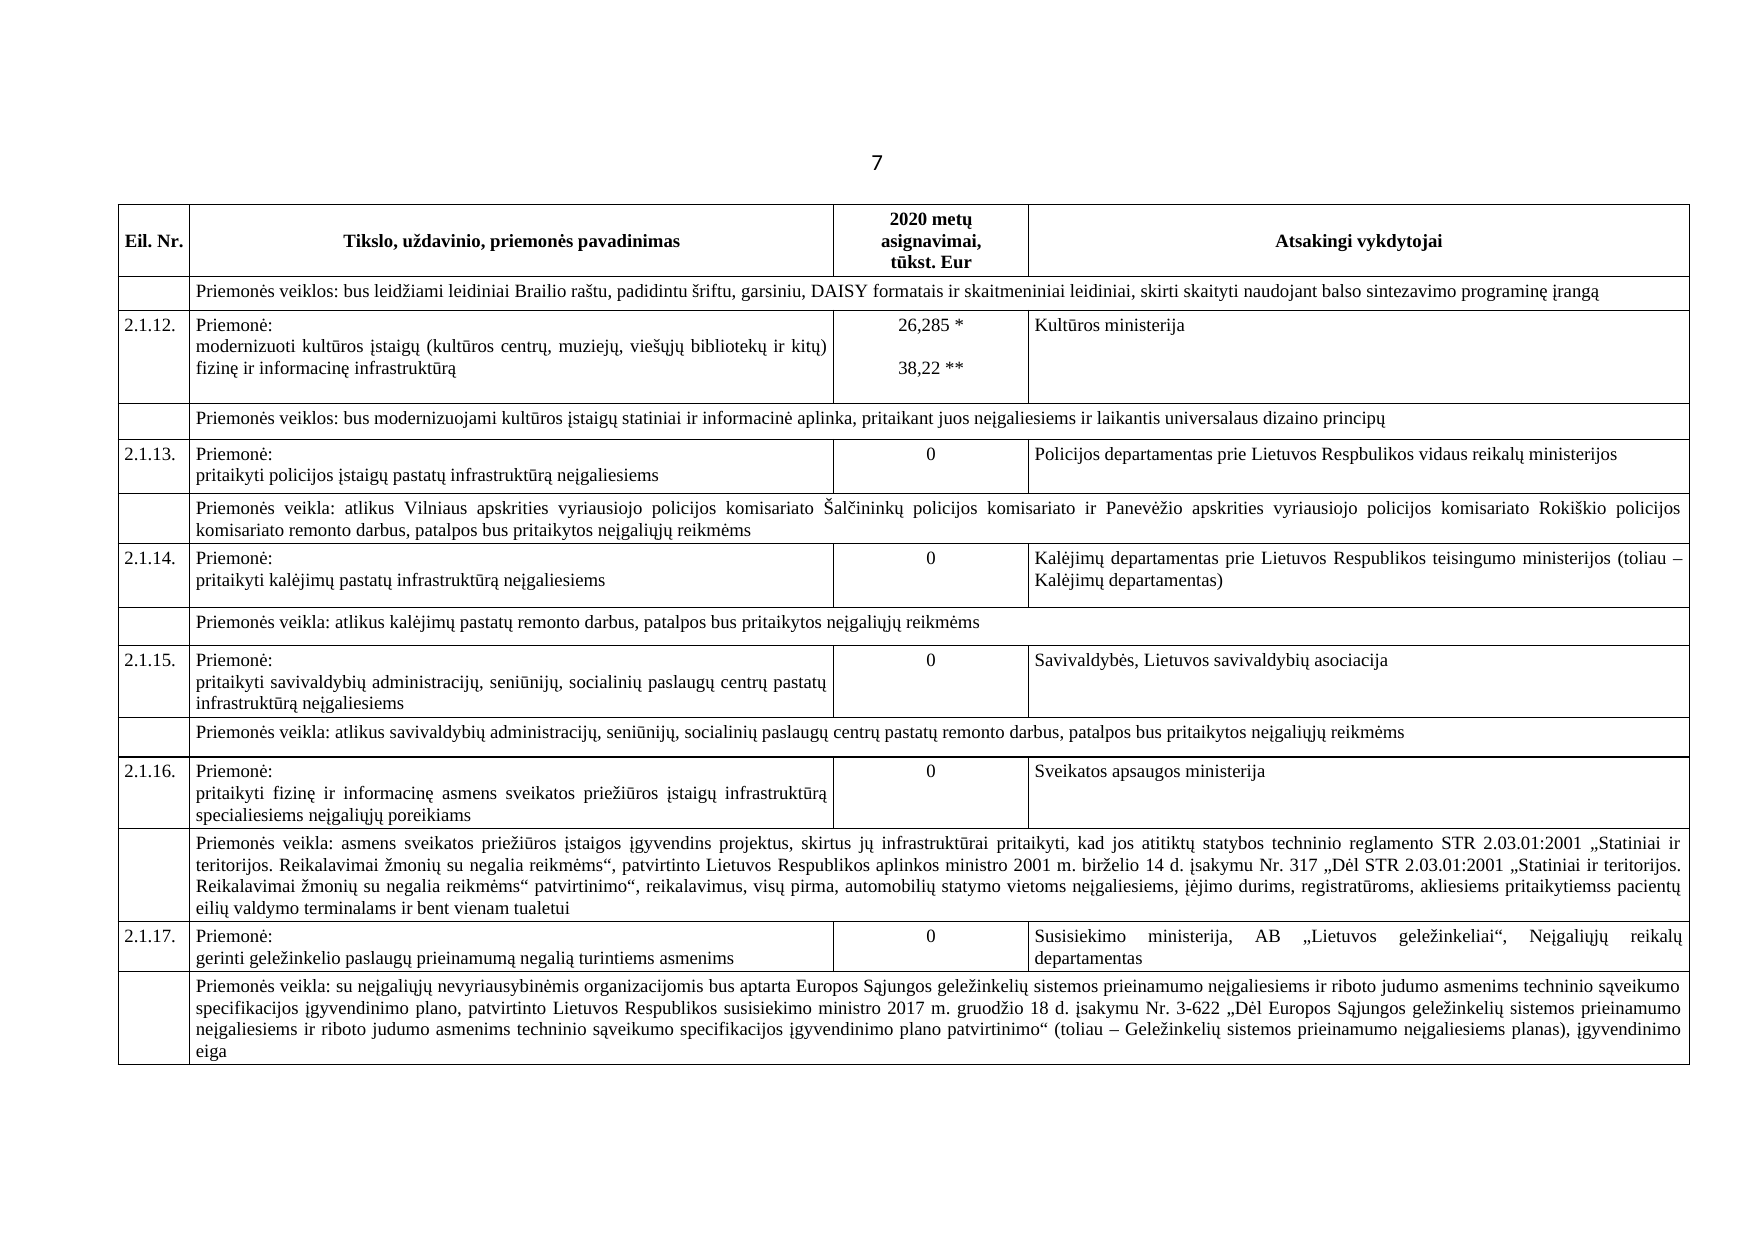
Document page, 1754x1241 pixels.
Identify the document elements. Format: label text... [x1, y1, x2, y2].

table_cell [119, 608, 189, 645]
table_cell 0 [834, 758, 1028, 828]
table_cell 0 [834, 922, 1028, 971]
table_cell Priemonės veiklos: bus leidžiami leidiniai Brailio raštu, padidintu šriftu, garsiniu, DAISY formatais ir skaitmeniniai leidiniai, skirti skaityti naudojant balso sintezavimo programinę įrangą [190, 277, 1689, 309]
table_cell 0 [834, 544, 1028, 607]
table_cell [119, 494, 189, 543]
table_header Eil. Nr. [119, 205, 189, 276]
table_cell [119, 404, 189, 439]
table_cell 0 [834, 646, 1028, 717]
table_cell Kultūros ministerija [1029, 311, 1689, 403]
table_cell [119, 718, 189, 756]
table_cell Priemonė: pritaikyti policijos įstaigų pastatų infrastruktūrą neįgaliesiems [190, 440, 833, 493]
table_cell Priemonė: pritaikyti savivaldybių administracijų, seniūnijų, socialinių paslaugų centrų pastatų infrastruktūrą neįgaliesiems [190, 646, 833, 717]
table_cell 2.1.12. [119, 311, 189, 403]
table_cell Priemonė: pritaikyti fizinę ir informacinę asmens sveikatos priežiūros įstaigų infrastruktūrą specialiesiems neįgaliųjų poreikiams [190, 758, 833, 828]
table_cell 2.1.14. [119, 544, 189, 607]
table_cell Priemonės veiklos: bus modernizuojami kultūros įstaigų statiniai ir informacinė aplinka, pritaikant juos neįgaliesiems ir laikantis universalaus dizaino principų [190, 404, 1689, 439]
table_cell 2.1.17. [119, 922, 189, 971]
table_cell 26,285 * 38,22 ** [834, 311, 1028, 403]
table_cell Priemonės veikla: asmens sveikatos priežiūros įstaigos įgyvendins projektus, skirtus jų infrastruktūrai pritaikyti, kad jos atitiktų statybos techninio reglamento STR 2.03.01:2001 „Statiniai ir teritorijos. Reikalavimai žmonių su negalia reikmėms“, patvirtinto Lietuvos Respublikos aplinkos ministro 2001 m. birželio 14 d. įsakymu Nr. 317 „Dėl STR 2.03.01:2001 „Statiniai ir teritorijos. Reikalavimai žmonių su negalia reikmėms“ patvirtinimo“, reikalavimus, visų pirma, automobilių statymo vietoms neįgaliesiems, įėjimo durims, registratūroms, akliesiems pritaikytiemss pacientų eilių valdymo terminalams ir bent vienam tualetui [190, 829, 1689, 921]
table_cell Priemonės veikla: atlikus savivaldybių administracijų, seniūnijų, socialinių paslaugų centrų pastatų remonto darbus, patalpos bus pritaikytos neįgaliųjų reikmėms [190, 718, 1689, 756]
table_cell Priemonė: pritaikyti kalėjimų pastatų infrastruktūrą neįgaliesiems [190, 544, 833, 607]
table_cell [119, 829, 189, 921]
table_cell Policijos departamentas prie Lietuvos Respbulikos vidaus reikalų ministerijos [1029, 440, 1689, 493]
table_cell Priemonės veikla: atlikus Vilniaus apskrities vyriausiojo policijos komisariato Šalčininkų policijos komisariato ir Panevėžio apskrities vyriausiojo policijos komisariato Rokiškio policijos komisariato remonto darbus, patalpos bus pritaikytos neįgaliųjų reikmėms [190, 494, 1689, 543]
table_cell 2.1.15. [119, 646, 189, 717]
table_cell Priemonė: gerinti geležinkelio paslaugų prieinamumą negalią turintiems asmenims [190, 922, 833, 971]
table_header Atsakingi vykdytojai [1029, 205, 1689, 276]
table_cell Priemonės veikla: atlikus kalėjimų pastatų remonto darbus, patalpos bus pritaikytos neįgaliųjų reikmėms [190, 608, 1689, 645]
table_cell Sveikatos apsaugos ministerija [1029, 758, 1689, 828]
table_cell Savivaldybės, Lietuvos savivaldybių asociacija [1029, 646, 1689, 717]
table_cell 0 [834, 440, 1028, 493]
table_cell [119, 972, 189, 1064]
table_cell [119, 277, 189, 309]
table_cell Susisiekimo ministerija, AB „Lietuvos geležinkeliai“, Neįgaliųjų reikalų departamentas [1029, 922, 1689, 971]
table_cell 2.1.13. [119, 440, 189, 493]
table_header 2020 metų asignavimai, tūkst. Eur [834, 205, 1028, 276]
table_header Tikslo, uždavinio, priemonės pavadinimas [190, 205, 833, 276]
table_cell Priemonė: modernizuoti kultūros įstaigų (kultūros centrų, muziejų, viešųjų bibliotekų ir kitų) fizinę ir informacinę infrastruktūrą [190, 311, 833, 403]
table_cell Kalėjimų departamentas prie Lietuvos Respublikos teisingumo ministerijos (toliau – Kalėjimų departamentas) [1029, 544, 1689, 607]
table_cell Priemonės veikla: su neįgaliųjų nevyriausybinėmis organizacijomis bus aptarta Europos Sąjungos geležinkelių sistemos prieinamumo neįgaliesiems ir riboto judumo asmenims techninio sąveikumo specifikacijos įgyvendinimo plano, patvirtinto Lietuvos Respublikos susisiekimo ministro 2017 m. gruodžio 18 d. įsakymu Nr. 3-622 „Dėl Europos Sąjungos geležinkelių sistemos prieinamumo neįgaliesiems ir riboto judumo asmenims techninio sąveikumo specifikacijos įgyvendinimo plano patvirtinimo“ (toliau – Geležinkelių sistemos prieinamumo neįgaliesiems planas), įgyvendinimo eiga [190, 972, 1689, 1064]
table_cell 2.1.16. [119, 758, 189, 828]
